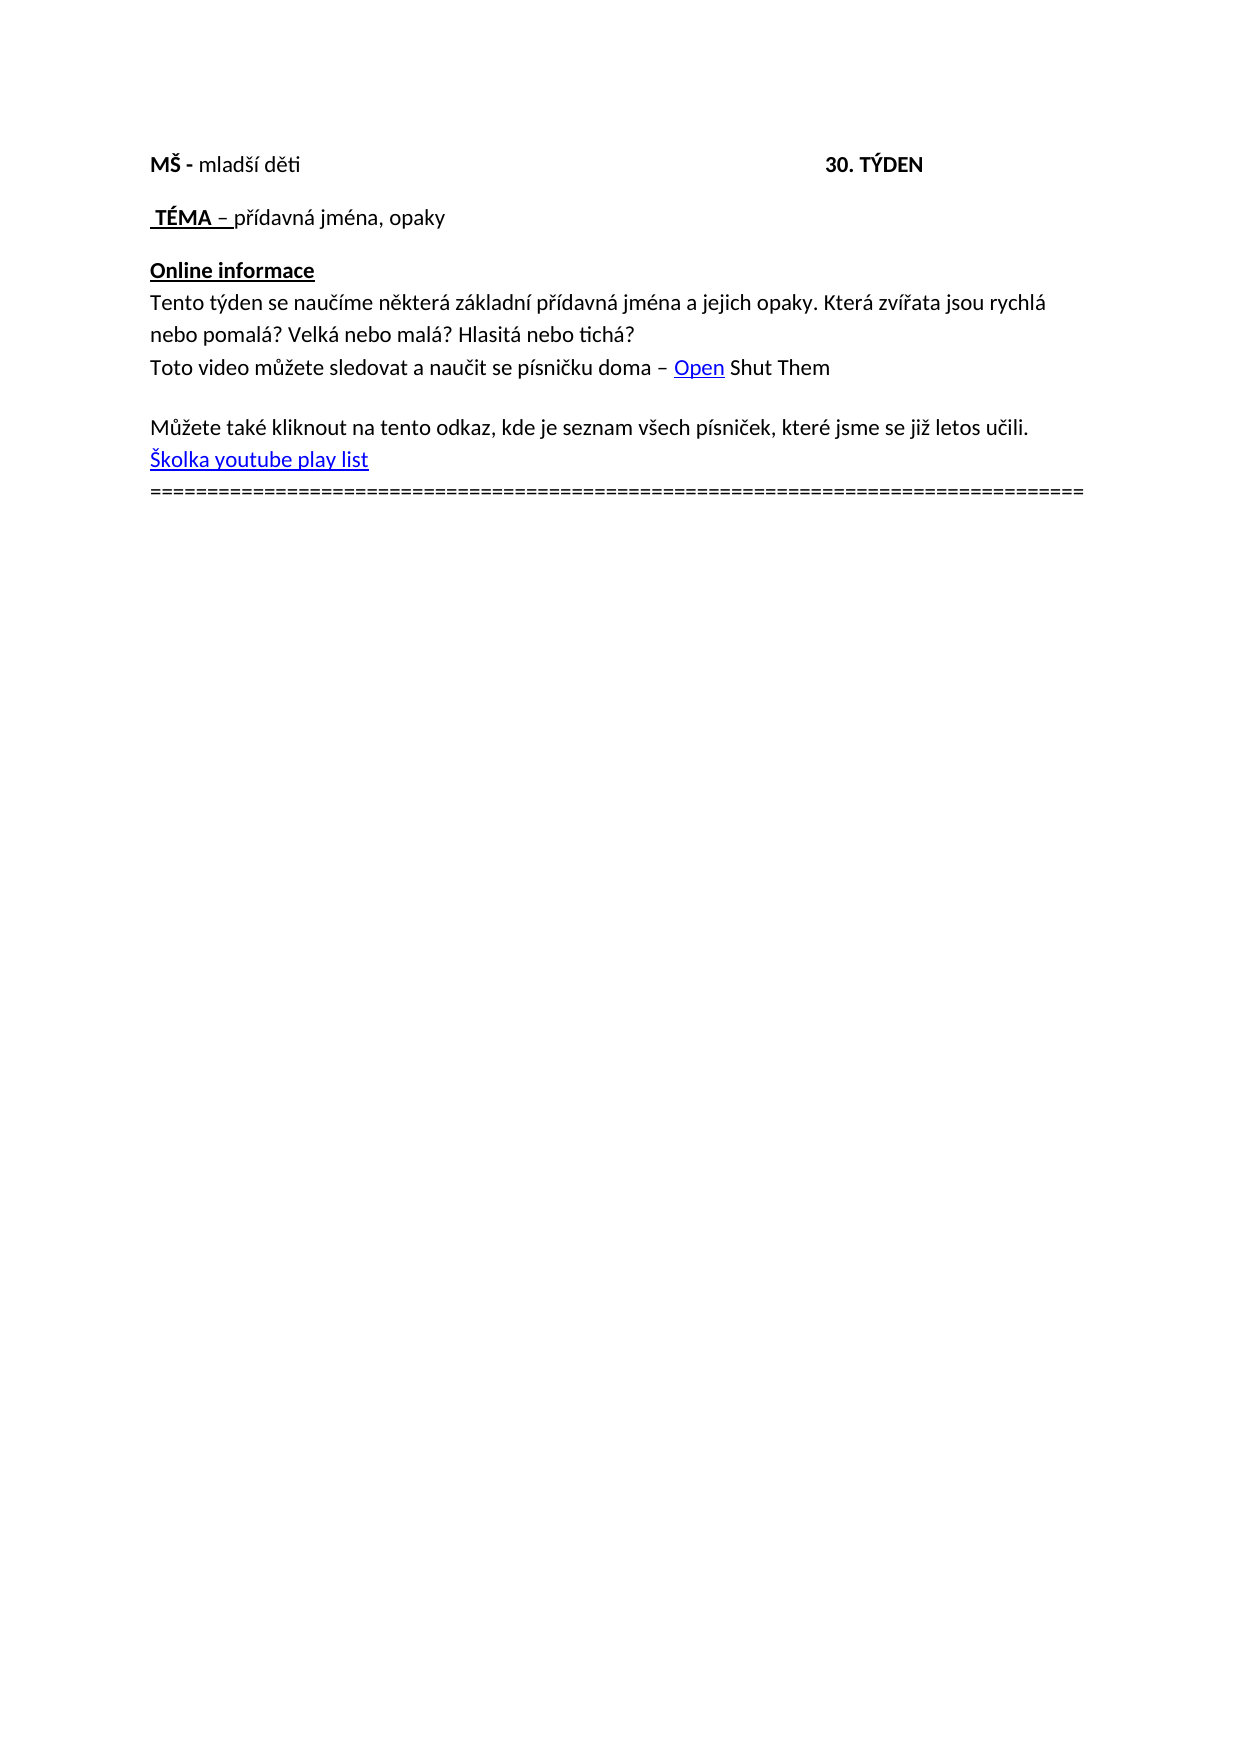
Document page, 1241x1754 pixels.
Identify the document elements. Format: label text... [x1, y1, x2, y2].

text Můžete také kliknout na tento odkaz, kde je seznam všech písniček, které jsme se již letos učili. [150, 413, 1090, 441]
text ================================================================================== [150, 477, 1090, 505]
text Online informace [150, 256, 1090, 284]
text Toto video můžete sledovat a naučit se písničku doma – Open Shut Them [150, 353, 1090, 381]
text Školka youtube play list [150, 445, 1090, 473]
text Tento týden se naučíme některá základní přídavná jména a jejich opaky. Která zvířata jsou rychlá nebo pomalá? Velká nebo malá? Hlasitá nebo tichá? [150, 288, 1090, 348]
text MŠ - mladší děti 30. TÝDEN [150, 150, 1090, 178]
text TÉMA – přídavná jména, opaky [150, 203, 1090, 231]
